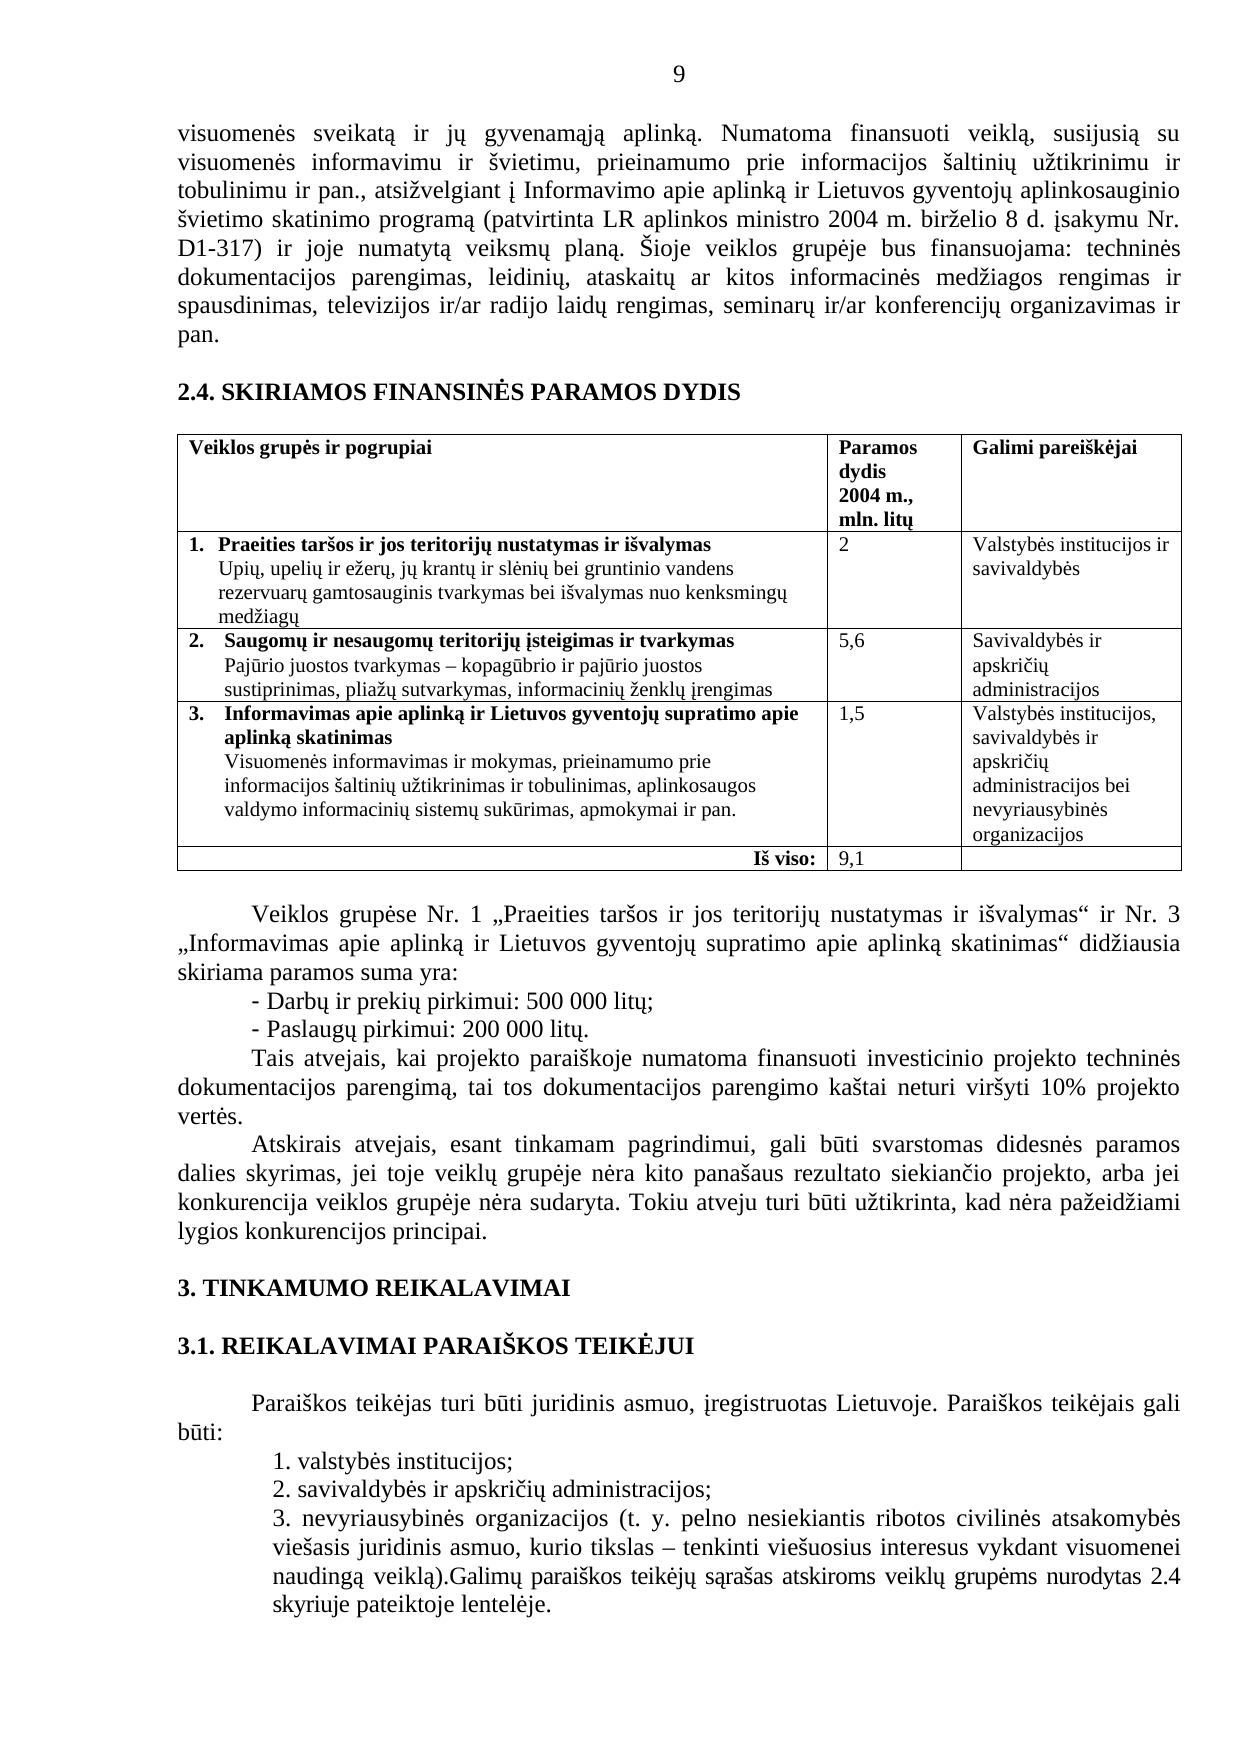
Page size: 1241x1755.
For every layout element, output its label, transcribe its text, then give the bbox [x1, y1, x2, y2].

text 2. savivaldybės ir apskričių administracijos; [251, 1474, 1181, 1503]
table_cell Savivaldybės ir apskričių administracijos [962, 629, 1181, 701]
table_cell 1. Praeities taršos ir jos teritorijų nustatymas ir išvalymas Upių, upelių ir ežerų, jų krantų ir slėnių bei gruntinio vandens rezervuarų gamtosauginis tvarkymas bei išvalymas nuo kenksmingų medžiagų [178, 532, 827, 628]
text 3. TINKAMUMO REIKALAVIMAI [177, 1273, 1181, 1302]
text Veiklos grupėse Nr. 1 „Praeities taršos ir jos teritorijų nustatymas ir išvalymas“ ir Nr. 3 „Informavimas apie aplinką ir Lietuvos gyventojų supratimo apie aplinką skatinimas“ didžiausia skiriama paramos suma yra: [177, 899, 1181, 986]
table_cell 2. Saugomų ir nesaugomų teritorijų įsteigimas ir tvarkymas Pajūrio juostos tvarkymas – kopagūbrio ir pajūrio juostos sustiprinimas, pliažų sutvarkymas, informacinių ženklų įrengimas [178, 629, 827, 701]
text visuomenės sveikatą ir jų gyvenamąją aplinką. Numatoma finansuoti veiklą, susijusią su visuomenės informavimu ir švietimu, prieinamumo prie informacijos šaltinių užtikrinimu ir tobulinimu ir pan., atsižvelgiant į Informavimo apie aplinką ir Lietuvos gyventojų aplinkosauginio švietimo skatinimo programą (patvirtinta LR aplinkos ministro 2004 m. birželio 8 d. įsakymu Nr. D1-317) ir joje numatytą veiksmų planą. Šioje veiklos grupėje bus finansuojama: techninės dokumentacijos parengimas, leidinių, ataskaitų ar kitos informacinės medžiagos rengimas ir spausdinimas, televizijos ir/ar radijo laidų rengimas, seminarų ir/ar konferencijų organizavimas ir pan. [177, 118, 1181, 348]
table_cell Valstybės institucijos ir savivaldybės [962, 532, 1181, 628]
text Tais atvejais, kai projekto paraiškoje numatoma finansuoti investicinio projekto techninės dokumentacijos parengimą, tai tos dokumentacijos parengimo kaštai neturi viršyti 10% projekto vertės. [177, 1043, 1181, 1129]
text 2.4. SKIRIAMOS FINANSINĖS PARAMOS DYDIS [177, 377, 1181, 406]
table_cell 2 [828, 532, 961, 628]
table_cell 5,6 [828, 629, 961, 701]
table_cell 9,1 [828, 847, 961, 870]
table_cell Iš viso: [178, 847, 827, 870]
text 1. valstybės institucijos; [251, 1446, 1181, 1474]
table_header Galimi pareiškėjai [962, 435, 1181, 531]
table_cell 3. Informavimas apie aplinką ir Lietuvos gyventojų supratimo apie aplinką skatinimas Visuomenės informavimas ir mokymas, prieinamumo prie informacijos šaltinių užtikrinimas ir tobulinimas, aplinkosaugos valdymo informacinių sistemų sukūrimas, apmokymai ir pan. [178, 702, 827, 846]
text Atskirais atvejais, esant tinkamam pagrindimui, gali būti svarstomas didesnės paramos dalies skyrimas, jei toje veiklų grupėje nėra kito panašaus rezultato siekiančio projekto, arba jei konkurencija veiklos grupėje nėra sudaryta. Tokiu atveju turi būti užtikrinta, kad nėra pažeidžiami lygios konkurencijos principai. [177, 1129, 1181, 1244]
table_cell 1,5 [828, 702, 961, 846]
table_header Paramos dydis 2004 m., mln. litų [828, 435, 961, 531]
text Paraiškos teikėjas turi būti juridinis asmuo, įregistruotas Lietuvoje. Paraiškos teikėjais gali būti: [177, 1388, 1181, 1446]
text 3. nevyriausybinės organizacijos (t. y. pelno nesiekiantis ribotos civilinės atsakomybės viešasis juridinis asmuo, kurio tikslas – tenkinti viešuosius interesus vykdant visuomenei naudingą veiklą).Galimų paraiškos teikėjų sąrašas atskiroms veiklų grupėms nurodytas 2.4 skyriuje pateiktoje lentelėje. [272, 1503, 1181, 1618]
text - Paslaugų pirkimui: 200 000 litų. [177, 1014, 1181, 1043]
table_header Veiklos grupės ir pogrupiai [178, 435, 827, 531]
text - Darbų ir prekių pirkimui: 500 000 litų; [177, 986, 1181, 1014]
table_cell [962, 847, 1181, 870]
text 3.1. REIKALAVIMAI PARAIŠKOS TEIKĖJUI [177, 1331, 1181, 1359]
table_cell Valstybės institucijos, savivaldybės ir apskričių administracijos bei nevyriausybinės organizacijos [962, 702, 1181, 846]
